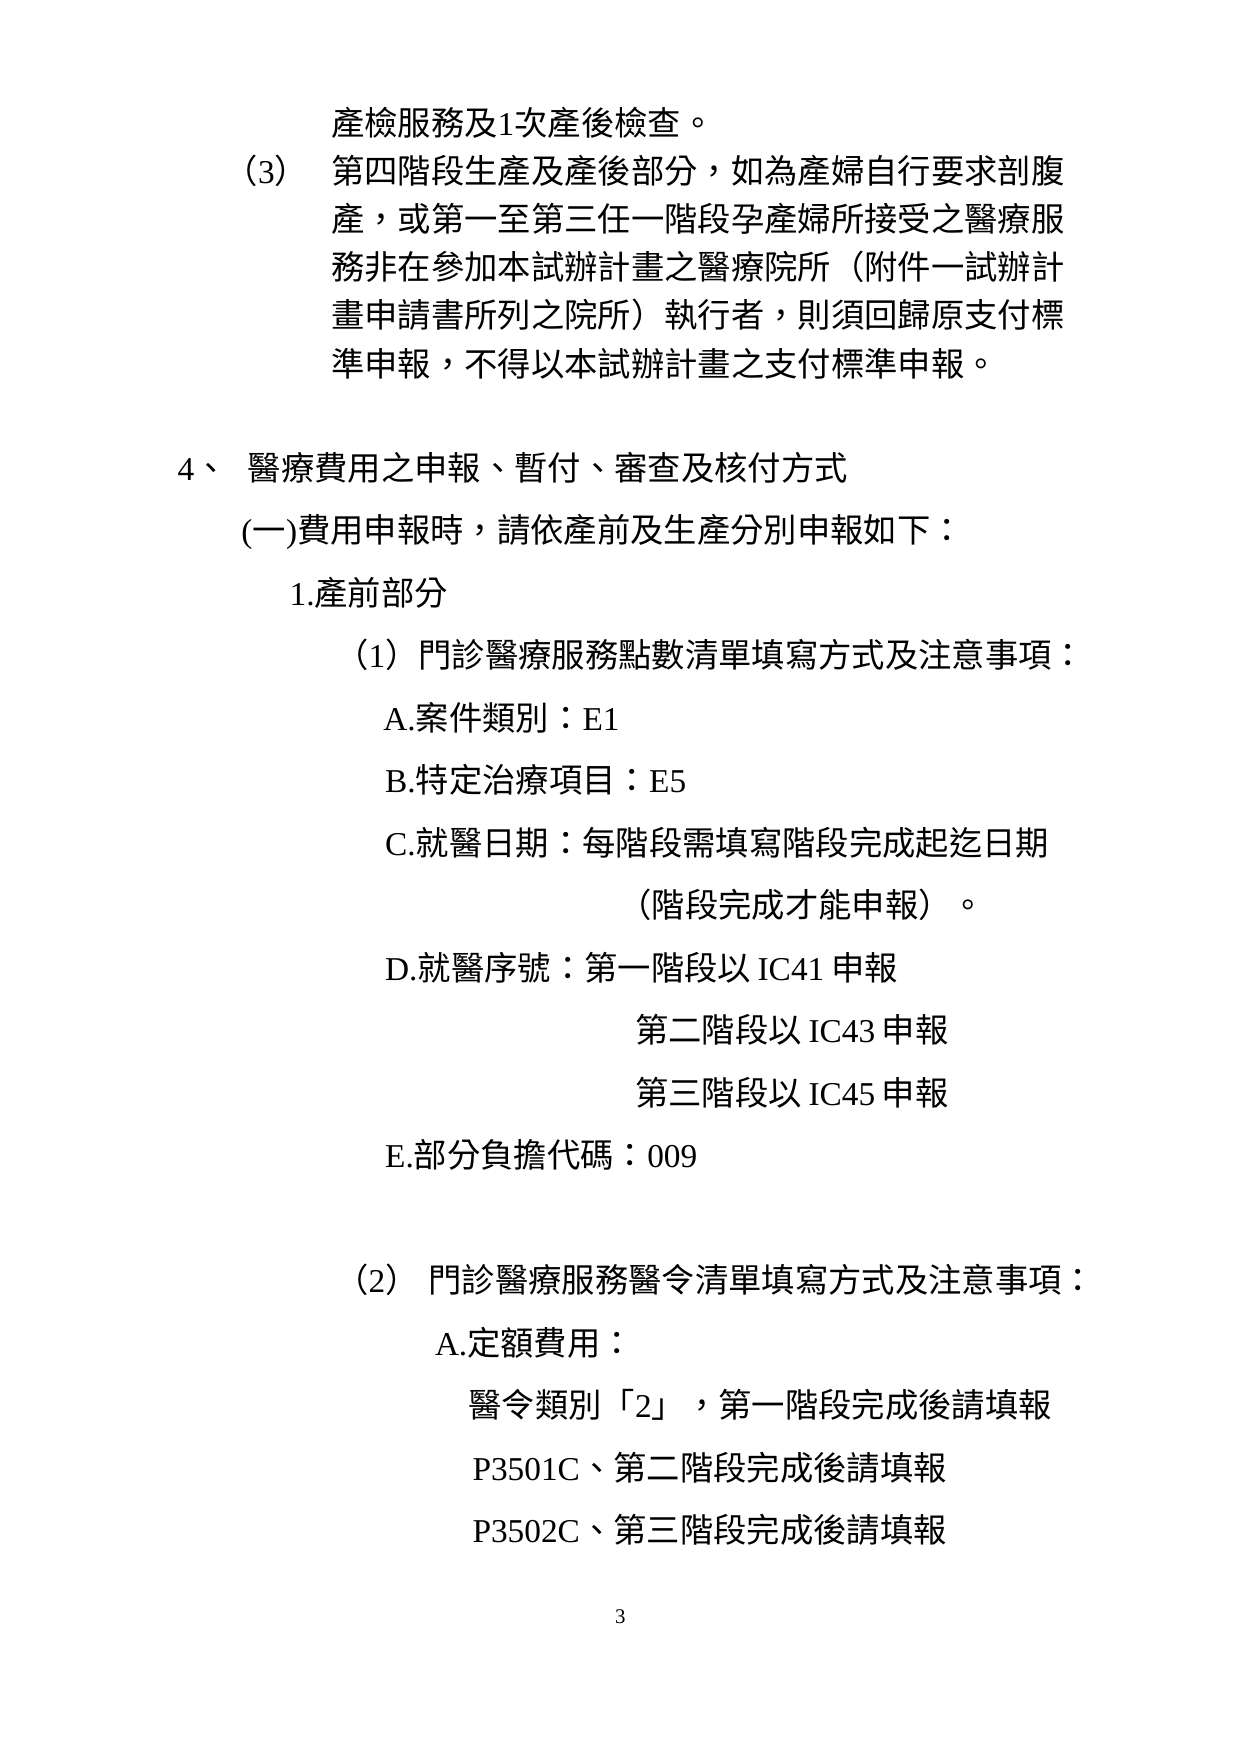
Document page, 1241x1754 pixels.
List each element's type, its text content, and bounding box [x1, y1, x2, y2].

list 產檢服務及1次產後檢查。 [224, 96, 1092, 144]
text P3501C、第二階段完成後請填報P3502C、第三階段完成後請填報 [472, 1424, 1092, 1549]
text （1）門診醫療服務點數清單填寫方式及注意事項： [335, 611, 1092, 674]
text B.特定治療項目：E5 [335, 736, 1092, 799]
list 醫療費用之申報、暫付、審查及核付方式 [177, 424, 1092, 486]
list 門診醫療服務醫令清單填寫方式及注意事項： [335, 1236, 1092, 1299]
list 第四階段生產及產後部分，如為產婦自行要求剖腹產，或第一至第三任一階段孕產婦所接受之醫療服務非在參加本試辦計畫之醫療院所（附件一試辦計畫申請書所列之院所）執行者，則須回歸原支付標準申報，不得以本試辦計畫之支付標準申報。 [224, 144, 1092, 386]
text E.部分負擔代碼：009 [335, 1111, 1092, 1174]
text C.就醫日期：每階段需填寫階段完成起迄日期（階段完成才能申報）。 [335, 799, 1092, 924]
text (一)費用申報時，請依產前及生產分別申報如下： [241, 486, 1092, 549]
text 1.產前部分 [223, 549, 1092, 611]
text A.案件類別：E1 [335, 674, 1092, 736]
text D.就醫序號：第一階段以IC41申報 第二階段以IC43申報 第三階段以IC45申報 [335, 924, 1092, 1111]
text A.定額費用： 醫令類別「2」，第一階段完成後請填報 [435, 1299, 1092, 1424]
